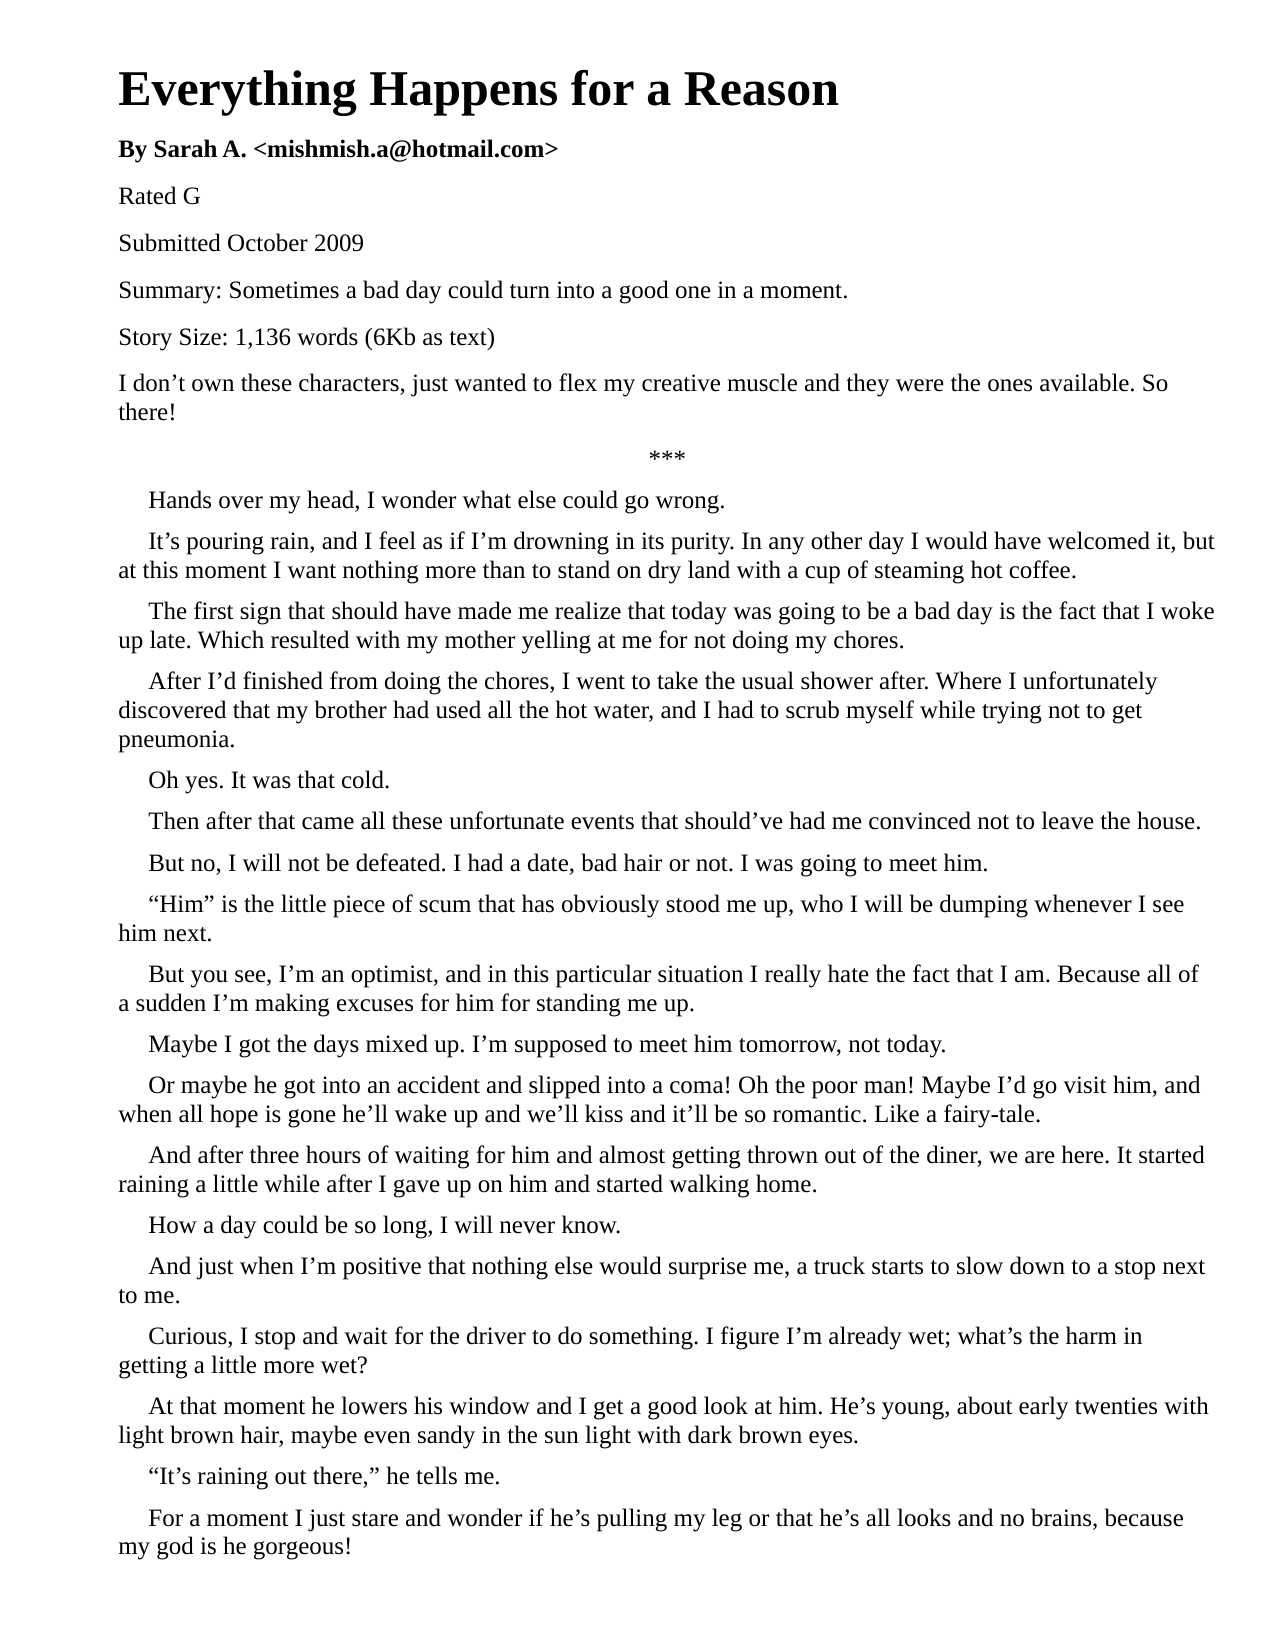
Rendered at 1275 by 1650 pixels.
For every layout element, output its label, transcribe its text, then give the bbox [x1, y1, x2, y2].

text Maybe I got the days mixed up. I’m supposed to meet him tomorrow, not today. [118, 1029, 1216, 1058]
text *** [118, 444, 1216, 473]
text It’s pouring rain, and I feel as if I’m drowning in its purity. In any other day I would have welcomed it, but at this moment I want nothing more than to stand on dry land with a cup of steaming hot coffee. [118, 526, 1216, 584]
text But no, I will not be defeated. I had a date, bad hair or not. I was going to meet him. [118, 848, 1216, 876]
text Summary: Sometimes a bad day could turn into a good one in a moment. [118, 275, 1216, 304]
text Submitted October 2009 [118, 228, 1216, 257]
text And after three hours of waiting for him and almost getting thrown out of the diner, we are here. It started raining a little while after I gave up on him and started walking home. [118, 1140, 1216, 1198]
text At that moment he lowers his window and I get a good look at him. He’s young, about early twenties with light brown hair, maybe even sandy in the sun light with dark brown eyes. [118, 1391, 1216, 1449]
text Rated G [118, 181, 1216, 210]
text Then after that came all these unfortunate events that should’ve had me convinced not to leave the house. [118, 806, 1216, 835]
text But you see, I’m an optimist, and in this particular situation I really hate the fact that I am. Because all of a sudden I’m making excuses for him for standing me up. [118, 959, 1216, 1016]
text After I’d finished from doing the chores, I went to take the usual shower after. Where I unfortunately discovered that my brother had used all the hot water, and I had to scrub myself while trying not to get pneumonia. [118, 666, 1216, 753]
text I don’t own these characters, just wanted to flex my creative muscle and they were the ones available. So there! [118, 368, 1216, 426]
text By Sarah A. <mishmish.a@hotmail.com> [118, 134, 1216, 163]
text “It’s raining out there,” he tells me. [118, 1461, 1216, 1490]
text How a day could be so long, I will never know. [118, 1210, 1216, 1239]
text Oh yes. It was that cold. [118, 765, 1216, 794]
text The first sign that should have made me realize that today was going to be a bad day is the fact that I woke up late. Which resulted with my mother yelling at me for not doing my chores. [118, 596, 1216, 654]
text “Him” is the little piece of scum that has obviously stood me up, who I will be dumping whenever I see him next. [118, 889, 1216, 946]
subtitle Everything Happens for a Reason [118, 59, 1216, 117]
text For a moment I just stare and wonder if he’s pulling my leg or that he’s all looks and no brains, because my god is he gorgeous! [118, 1503, 1216, 1560]
text Curious, I stop and wait for the driver to do something. I figure I’m already wet; what’s the harm in getting a little more wet? [118, 1321, 1216, 1379]
text Hands over my head, I wonder what else could go wrong. [118, 485, 1216, 514]
text Story Size: 1,136 words (6Kb as text) [118, 322, 1216, 350]
text Or maybe he got into an accident and slipped into a coma! Oh the poor man! Maybe I’d go visit him, and when all hope is gone he’ll wake up and we’ll kiss and it’ll be so romantic. Like a fairy-tale. [118, 1070, 1216, 1128]
text And just when I’m positive that nothing else would surprise me, a truck starts to slow down to a stop next to me. [118, 1251, 1216, 1309]
